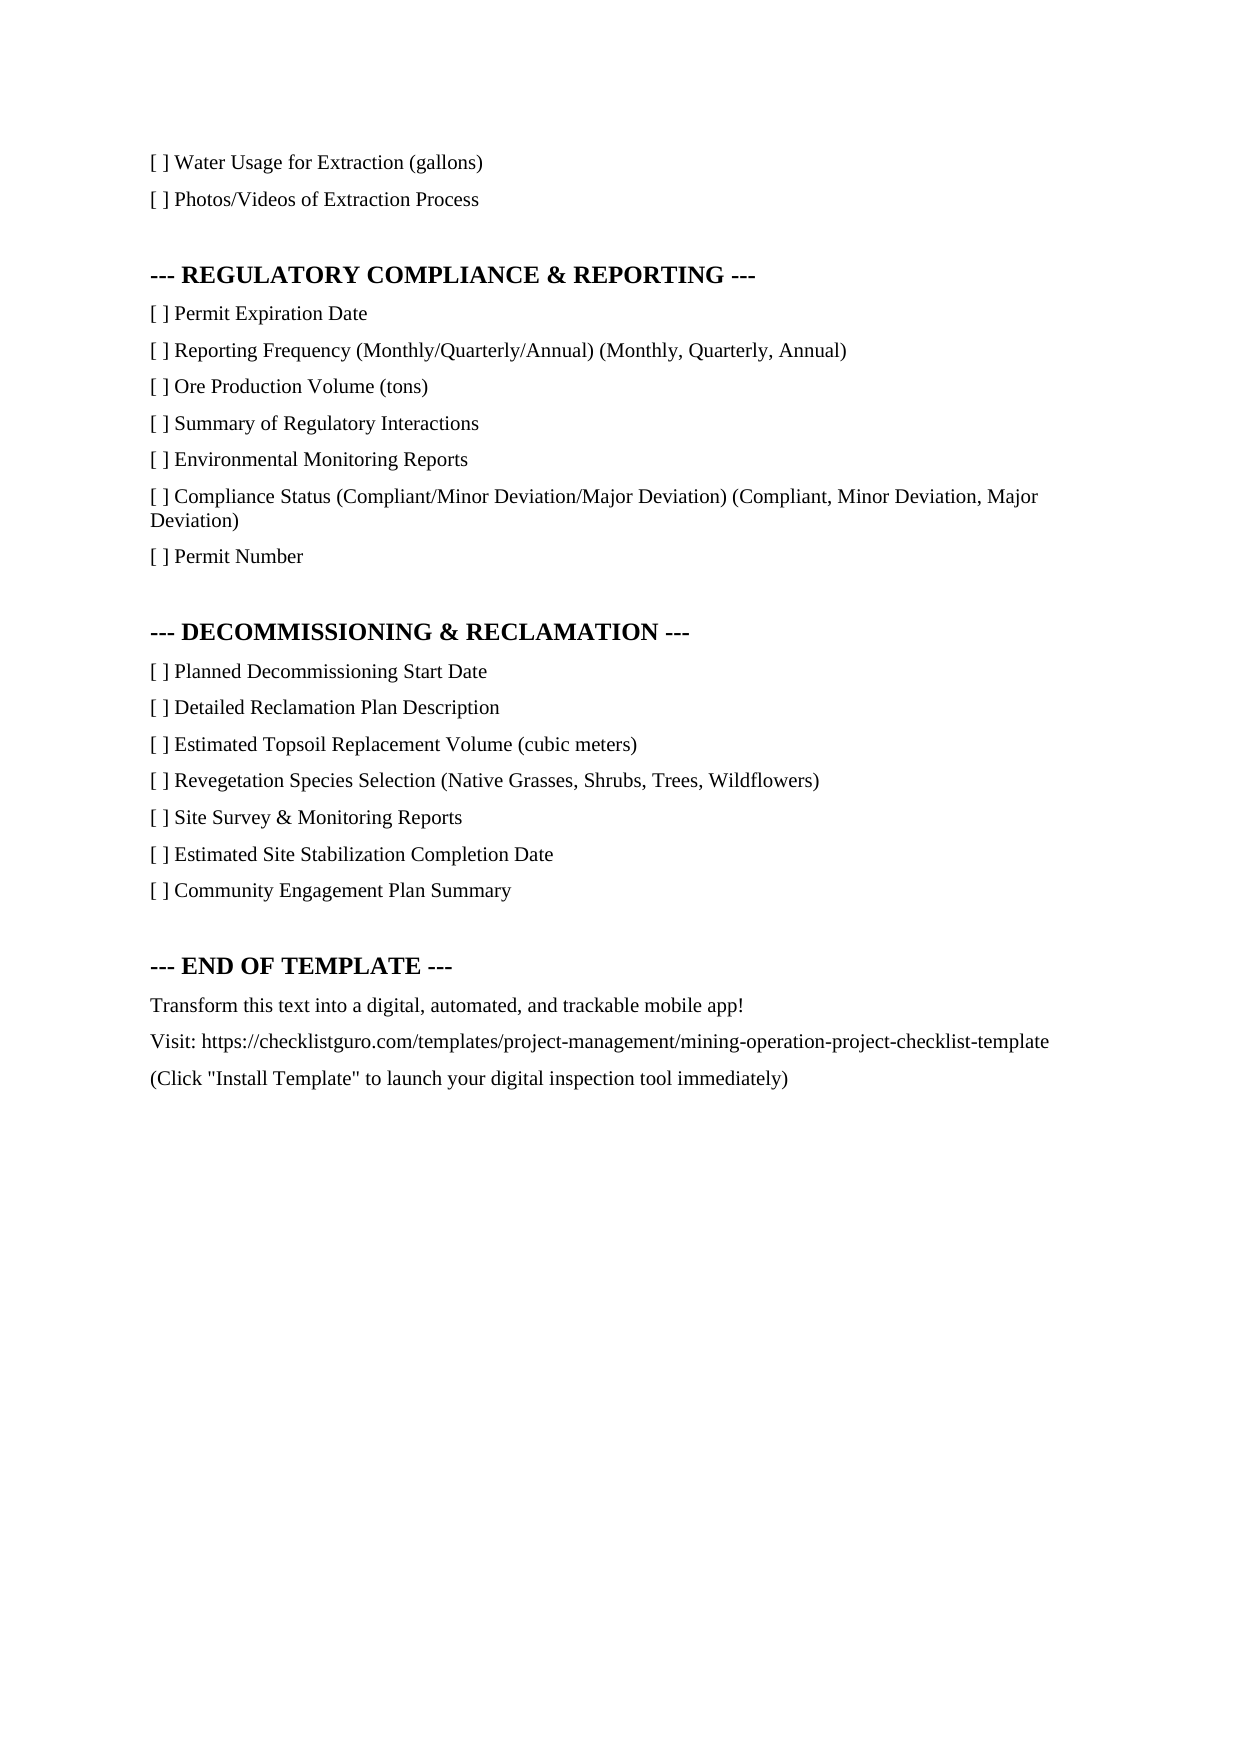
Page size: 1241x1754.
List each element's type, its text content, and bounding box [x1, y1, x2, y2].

text [ ] Revegetation Species Selection (Native Grasses, Shrubs, Trees, Wildflowers) [150, 768, 1090, 792]
text [ ] Estimated Topsoil Replacement Volume (cubic meters) [150, 732, 1090, 756]
text Transform this text into a digital, automated, and trackable mobile app! [150, 992, 1090, 1017]
text [ ] Permit Number [150, 544, 1090, 568]
text Visit: https://checklistguro.com/templates/project-management/mining-operation-project-checklist-template [150, 1029, 1090, 1053]
text [ ] Permit Expiration Date [150, 301, 1090, 325]
text [ ] Estimated Site Stabilization Completion Date [150, 842, 1090, 866]
text [ ] Compliance Status (Compliant/Minor Deviation/Major Deviation) (Compliant, Minor Deviation, Major Deviation) [150, 484, 1090, 532]
text [ ] Reporting Frequency (Monthly/Quarterly/Annual) (Monthly, Quarterly, Annual) [150, 337, 1090, 362]
text [ ] Environmental Monitoring Reports [150, 447, 1090, 471]
text --- REGULATORY COMPLIANCE & REPORTING --- [150, 260, 1090, 288]
text --- DECOMMISSIONING & RECLAMATION --- [150, 617, 1090, 646]
text [ ] Ore Production Volume (tons) [150, 374, 1090, 398]
text [ ] Summary of Regulatory Interactions [150, 411, 1090, 435]
text [ ] Community Engagement Plan Summary [150, 878, 1090, 902]
text [ ] Detailed Reclamation Plan Description [150, 695, 1090, 719]
text [ ] Water Usage for Extraction (gallons) [150, 150, 1090, 174]
text --- END OF TEMPLATE --- [150, 951, 1090, 980]
text [ ] Planned Decommissioning Start Date [150, 659, 1090, 683]
text [ ] Site Survey & Monitoring Reports [150, 805, 1090, 829]
text (Click "Install Template" to launch your digital inspection tool immediately) [150, 1066, 1090, 1090]
text [ ] Photos/Videos of Extraction Process [150, 187, 1090, 211]
